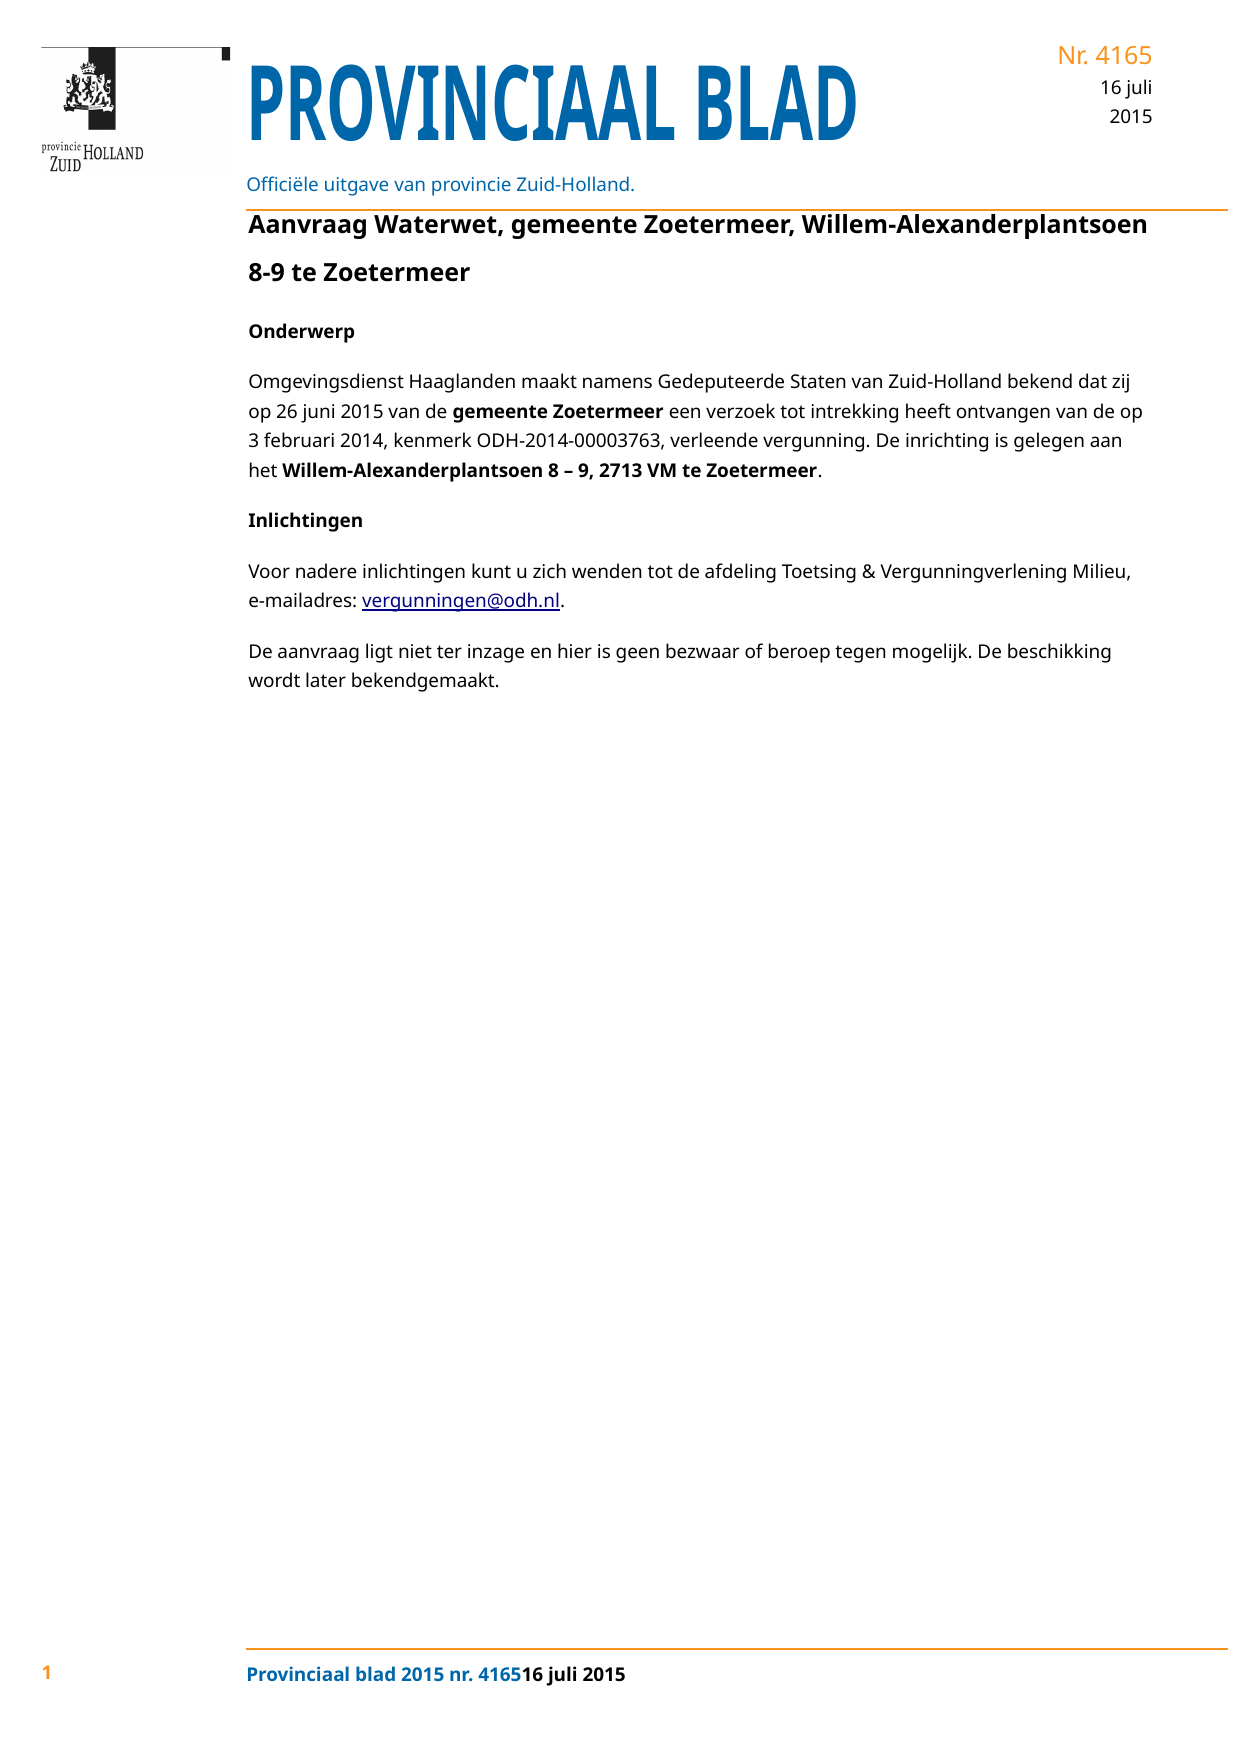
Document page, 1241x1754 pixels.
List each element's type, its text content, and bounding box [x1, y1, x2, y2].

text Aanvraag Waterwet, gemeente Zoetermeer, Willem-Alexanderplantsoen 8-9 te Zoetermeer [248, 211, 1152, 288]
text Onderwerp [248, 318, 1152, 344]
text Voor nadere inlichtingen kunt u zich wenden tot de afdeling Toetsing & Vergunningverlening Milieu, e-mailadres: vergunningen@odh.nl. [248, 558, 1152, 613]
text De aanvraag ligt niet ter inzage en hier is geen bezwaar of beroep tegen mogelijk. De beschikking wordt later bekendgemaakt. [248, 638, 1152, 693]
text Inlichtingen [248, 507, 1152, 533]
picture [41, 47, 231, 172]
text Omgevingsdienst Haaglanden maakt namens Gedeputeerde Staten van Zuid-Holland bekend dat zij op 26 juni 2015 van de gemeente Zoetermeer een verzoek tot intrekking heeft ontvangen van de op 3 februari 2014, kenmerk ODH-2014-00003763, verleende vergunning. De inrichting is gelegen aan het Willem-Alexanderplantsoen 8 – 9, 2713 VM te Zoetermeer. [248, 368, 1152, 483]
